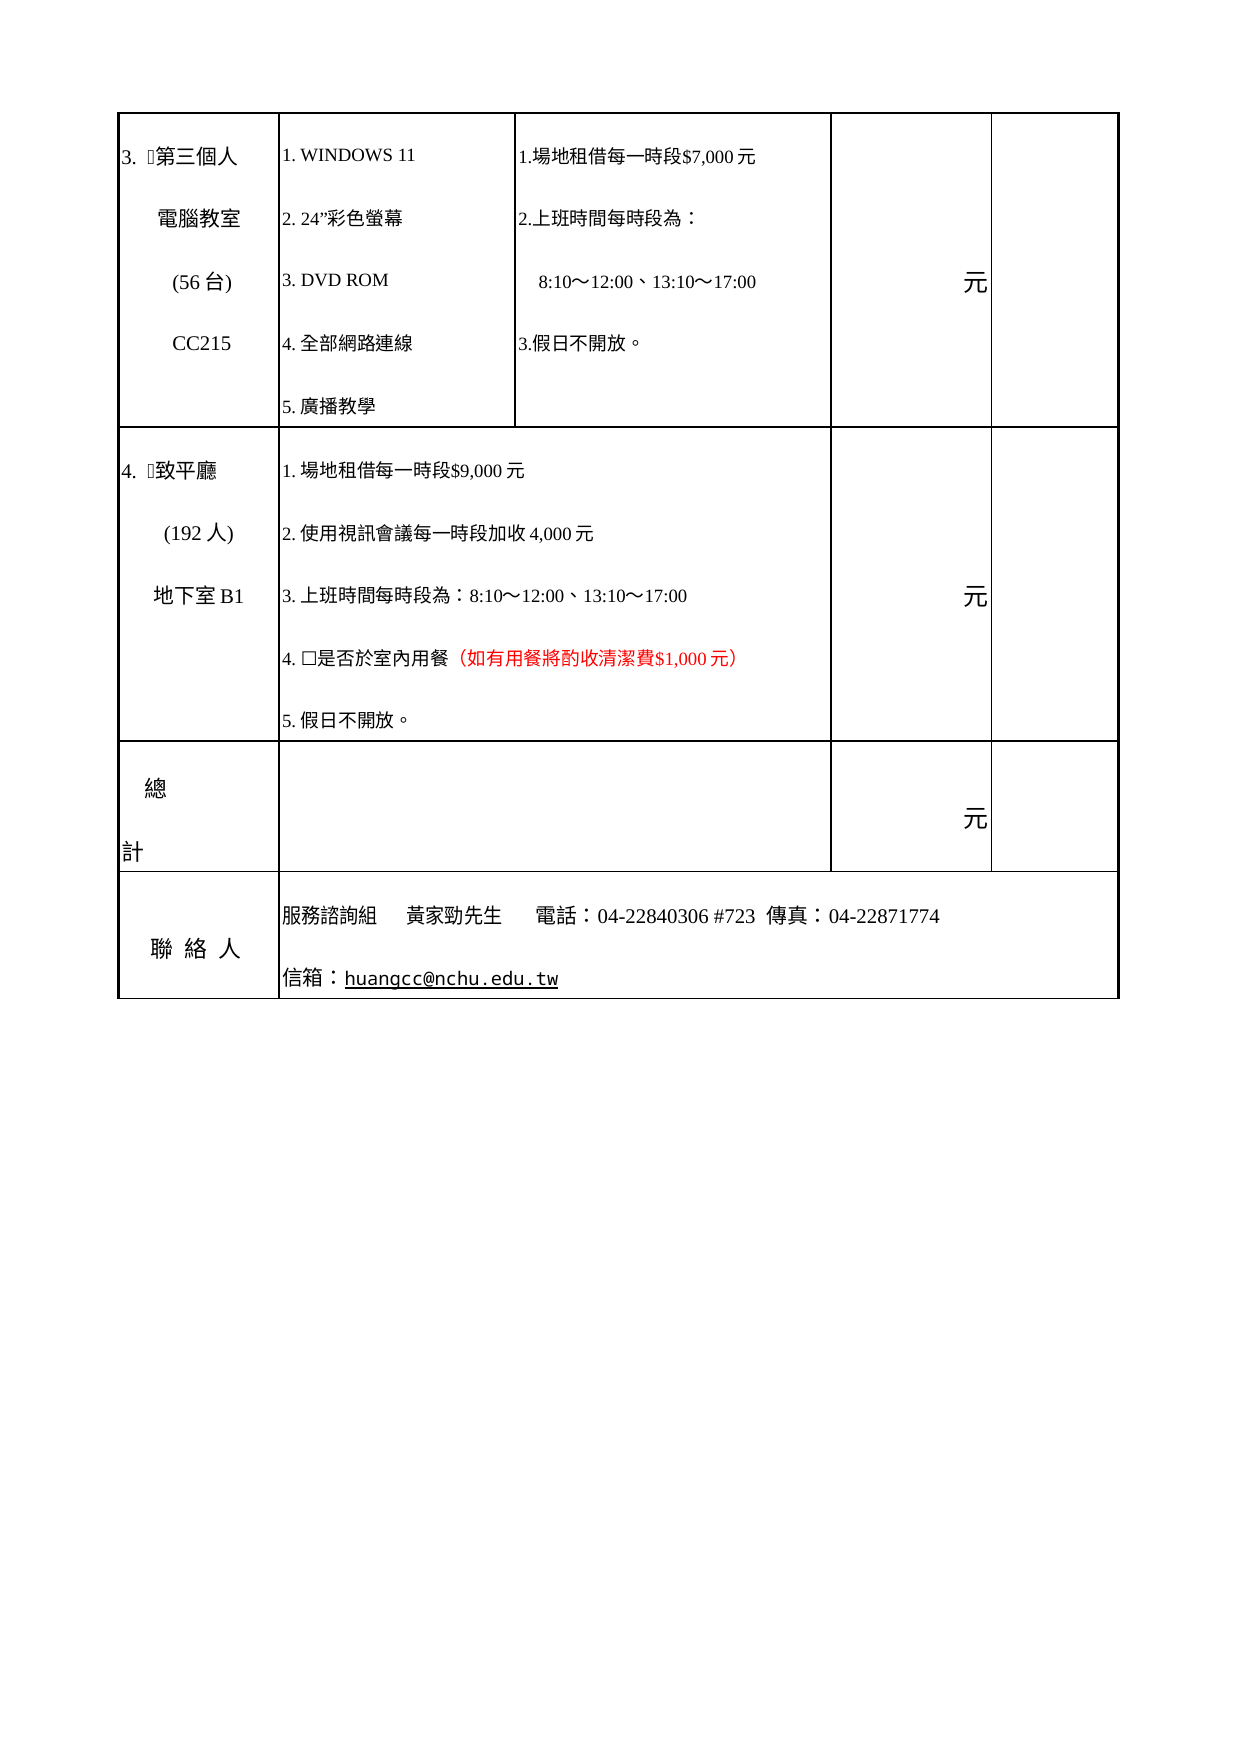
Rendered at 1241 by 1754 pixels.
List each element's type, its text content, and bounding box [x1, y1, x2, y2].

table_cell [992, 114, 1117, 426]
table_cell 聯 絡 人 [120, 872, 278, 997]
table_cell 1. 場地租借每一時段$9,000元 2. 使用視訊會議每一時段加收4,000元 3. 上班時間每時段為：8:10～12:00、13:10～17:00 4. ☐是否於室內用餐（如有用餐將酌收清潔費$1,000元） 5. 假日不開放。 [280, 428, 830, 740]
table_cell [992, 742, 1117, 871]
table_cell 4.致平廳 (192人) 地下室B1 [120, 428, 278, 740]
table_cell 1. WINDOWS 11 2. 24”彩色螢幕 3. DVD ROM 4. 全部網路連線 5. 廣播教學 [280, 114, 514, 426]
table_cell [992, 428, 1117, 740]
table_cell 總 計 [120, 742, 278, 871]
table_cell 元 [832, 114, 991, 426]
table_cell [280, 742, 830, 871]
table_cell 服務諮詢組 黃家勁先生 電話：04-22840306 #723 傳真：04-22871774 信箱：huangcc@nchu.edu.tw [280, 872, 1117, 997]
table_cell 元 [832, 428, 991, 740]
table_cell 3.第三個人 電腦教室 (56台) CC215 [120, 114, 278, 426]
table_cell 1.場地租借每一時段$7,000元 2.上班時間每時段為： 8:10～12:00、13:10～17:00 3.假日不開放。 [516, 114, 830, 426]
table_cell 元 [832, 742, 991, 871]
